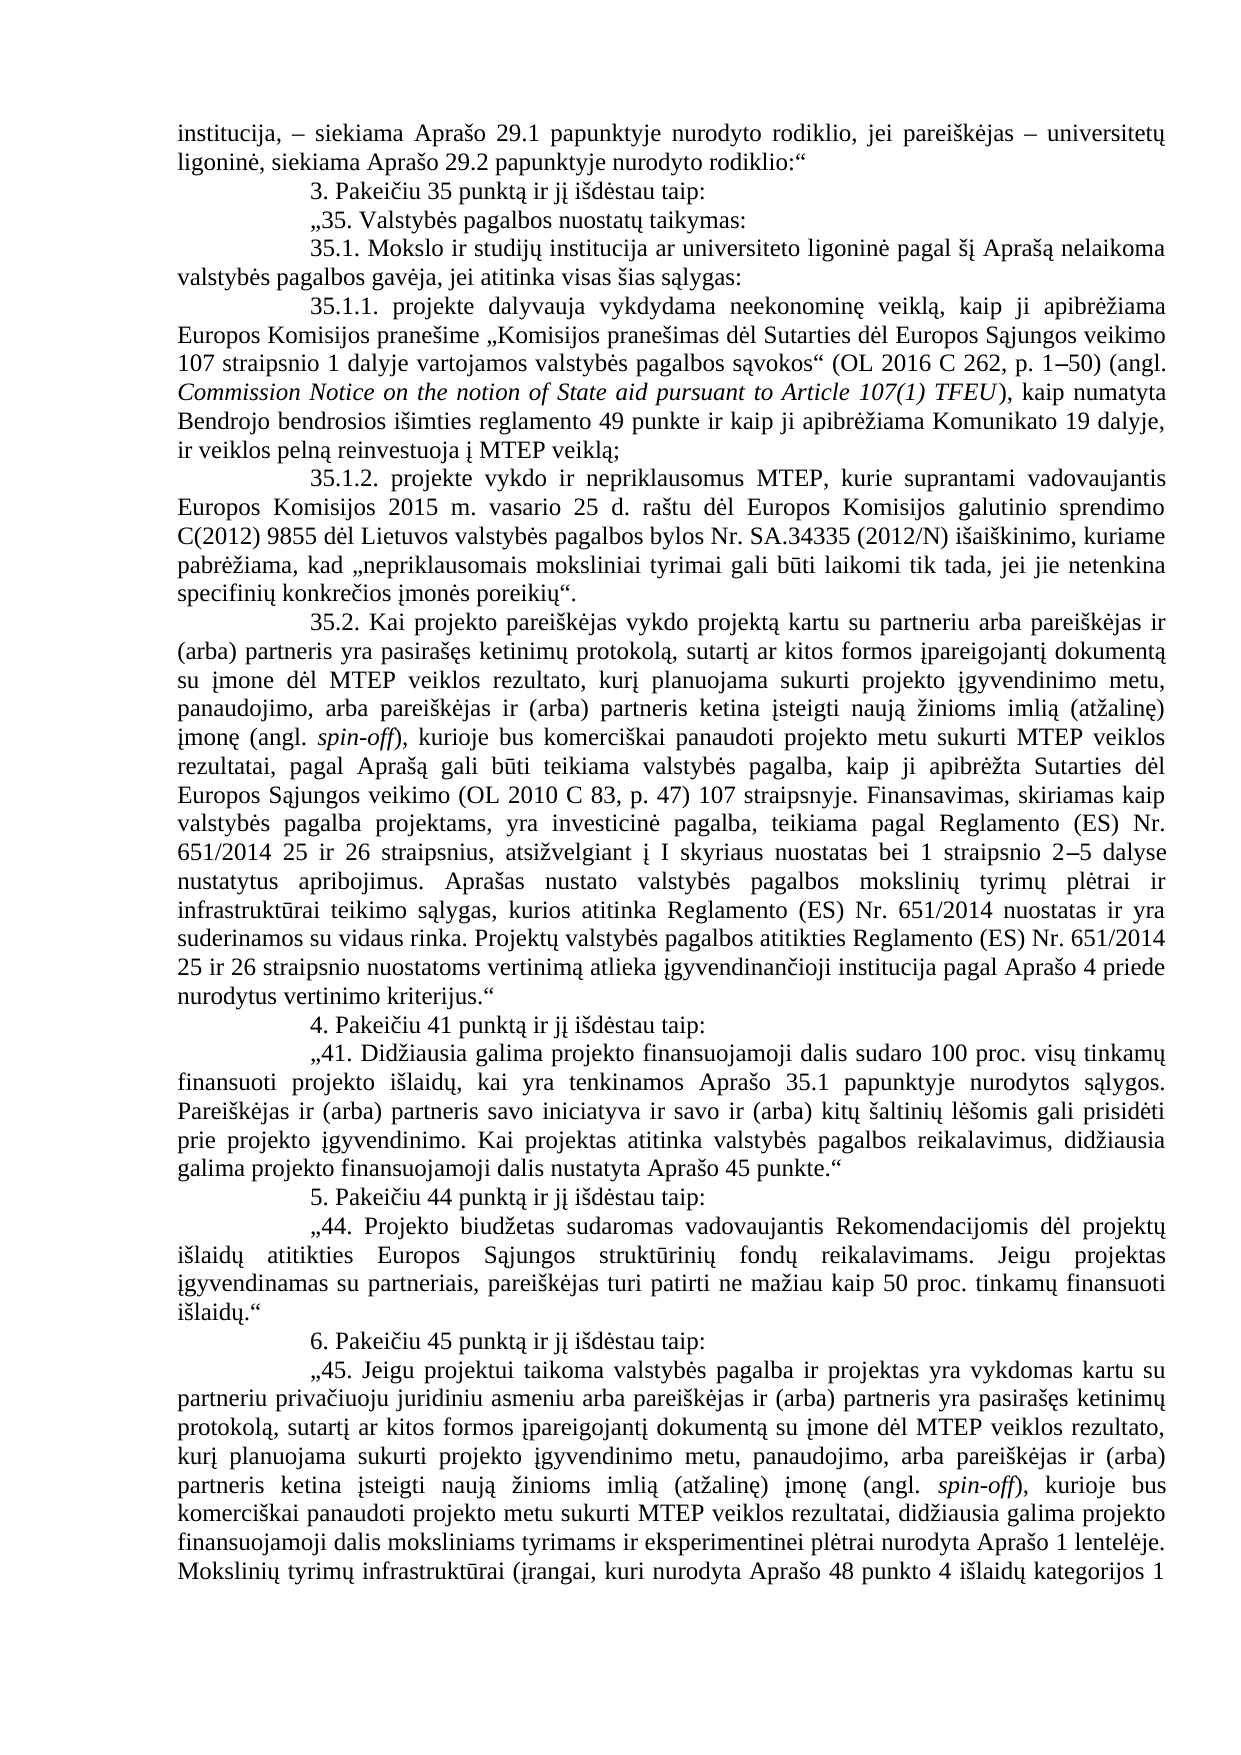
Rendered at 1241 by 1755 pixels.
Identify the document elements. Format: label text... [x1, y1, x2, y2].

text institucija, – siekiama Aprašo 29.1 papunktyje nurodyto rodiklio, jei pareiškėjas – universitetų ligoninė, siekiama Aprašo 29.2 papunktyje nurodyto rodiklio:“ [177, 118, 1167, 176]
text „35. Valstybės pagalbos nuostatų taikymas: [310, 205, 1167, 233]
text 35.1.1. projekte dalyvauja vykdydama neekonominę veiklą, kaip ji apibrėžiama Europos Komisijos pranešime „Komisijos pranešimas dėl Sutarties dėl Europos Sąjungos veikimo 107 straipsnio 1 dalyje vartojamos valstybės pagalbos sąvokos“ (OL 2016 C 262, p. 1–50) (angl. Commission Notice on the notion of State aid pursuant to Article 107(1) TFEU), kaip numatyta Bendrojo bendrosios išimties reglamento 49 punkte ir kaip ji apibrėžiama Komunikato 19 dalyje, ir veiklos pelną reinvestuoja į MTEP veiklą; [177, 291, 1167, 463]
text 35.2. Kai projekto pareiškėjas vykdo projektą kartu su partneriu arba pareiškėjas ir (arba) partneris yra pasirašęs ketinimų protokolą, sutartį ar kitos formos įpareigojantį dokumentą su įmone dėl MTEP veiklos rezultato, kurį planuojama sukurti projekto įgyvendinimo metu, panaudojimo, arba pareiškėjas ir (arba) partneris ketina įsteigti naują žinioms imlią (atžalinę) įmonę (angl. spin-off), kurioje bus komerciškai panaudoti projekto metu sukurti MTEP veiklos rezultatai, pagal Aprašą gali būti teikiama valstybės pagalba, kaip ji apibrėžta Sutarties dėl Europos Sąjungos veikimo (OL 2010 C 83, p. 47) 107 straipsnyje. Finansavimas, skiriamas kaip valstybės pagalba projektams, yra investicinė pagalba, teikiama pagal Reglamento (ES) Nr. 651/2014 25 ir 26 straipsnius, atsižvelgiant į I skyriaus nuostatas bei 1 straipsnio 2–5 dalyse nustatytus apribojimus. Aprašas nustato valstybės pagalbos mokslinių tyrimų plėtrai ir infrastruktūrai teikimo sąlygas, kurios atitinka Reglamento (ES) Nr. 651/2014 nuostatas ir yra suderinamos su vidaus rinka. Projektų valstybės pagalbos atitikties Reglamento (ES) Nr. 651/2014 25 ir 26 straipsnio nuostatoms vertinimą atlieka įgyvendinančioji institucija pagal Aprašo 4 priede nurodytus vertinimo kriterijus.“ [177, 607, 1167, 1010]
text 35.1. Mokslo ir studijų institucija ar universiteto ligoninė pagal šį Aprašą nelaikoma valstybės pagalbos gavėja, jei atitinka visas šias sąlygas: [177, 233, 1167, 291]
text 4. Pakeičiu 41 punktą ir jį išdėstau taip: [177, 1010, 1167, 1038]
text „41. Didžiausia galima projekto finansuojamoji dalis sudaro 100 proc. visų tinkamų finansuoti projekto išlaidų, kai yra tenkinamos Aprašo 35.1 papunktyje nurodytos sąlygos. Pareiškėjas ir (arba) partneris savo iniciatyva ir savo ir (arba) kitų šaltinių lėšomis gali prisidėti prie projekto įgyvendinimo. Kai projektas atitinka valstybės pagalbos reikalavimus, didžiausia galima projekto finansuojamoji dalis nustatyta Aprašo 45 punkte.“ [177, 1038, 1167, 1182]
text „44. Projekto biudžetas sudaromas vadovaujantis Rekomendacijomis dėl projektų išlaidų atitikties Europos Sąjungos struktūrinių fondų reikalavimams. Jeigu projektas įgyvendinamas su partneriais, pareiškėjas turi patirti ne mažiau kaip 50 proc. tinkamų finansuoti išlaidų.“ [177, 1211, 1167, 1326]
text 6. Pakeičiu 45 punktą ir jį išdėstau taip: [177, 1326, 1167, 1355]
text 35.1.2. projekte vykdo ir nepriklausomus MTEP, kurie suprantami vadovaujantis Europos Komisijos 2015 m. vasario 25 d. raštu dėl Europos Komisijos galutinio sprendimo C(2012) 9855 dėl Lietuvos valstybės pagalbos bylos Nr. SA.34335 (2012/N) išaiškinimo, kuriame pabrėžiama, kad „nepriklausomais moksliniai tyrimai gali būti laikomi tik tada, jei jie netenkina specifinių konkrečios įmonės poreikių“. [177, 463, 1167, 607]
text „45. Jeigu projektui taikoma valstybės pagalba ir projektas yra vykdomas kartu su partneriu privačiuoju juridiniu asmeniu arba pareiškėjas ir (arba) partneris yra pasirašęs ketinimų protokolą, sutartį ar kitos formos įpareigojantį dokumentą su įmone dėl MTEP veiklos rezultato, kurį planuojama sukurti projekto įgyvendinimo metu, panaudojimo, arba pareiškėjas ir (arba) partneris ketina įsteigti naują žinioms imlią (atžalinę) įmonę (angl. spin-off), kurioje bus komerciškai panaudoti projekto metu sukurti MTEP veiklos rezultatai, didžiausia galima projekto finansuojamoji dalis moksliniams tyrimams ir eksperimentinei plėtrai nurodyta Aprašo 1 lentelėje. Mokslinių tyrimų infrastruktūrai (įrangai, kuri nurodyta Aprašo 48 punkto 4 išlaidų kategorijos 1 [177, 1355, 1167, 1585]
text 5. Pakeičiu 44 punktą ir jį išdėstau taip: [177, 1182, 1167, 1211]
text 3. Pakeičiu 35 punktą ir jį išdėstau taip: [177, 176, 1167, 205]
